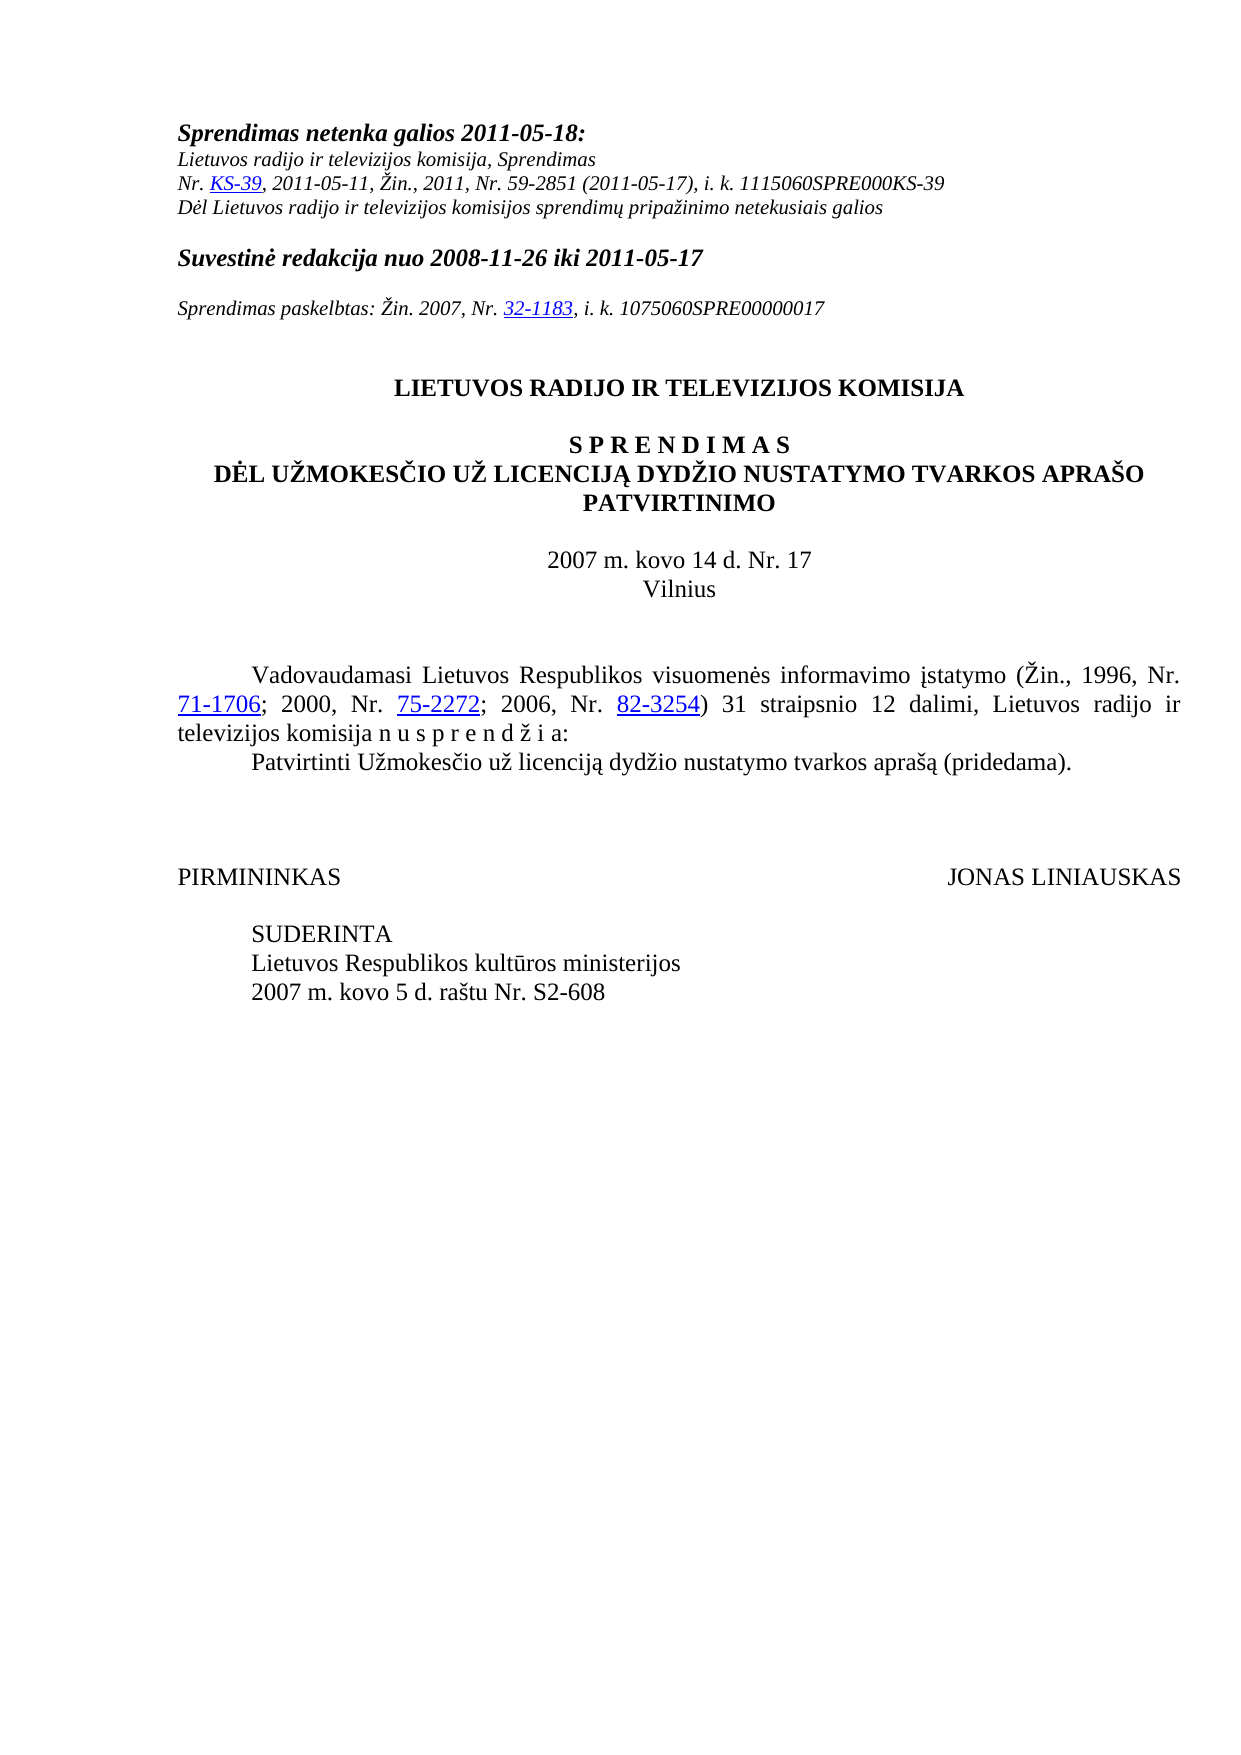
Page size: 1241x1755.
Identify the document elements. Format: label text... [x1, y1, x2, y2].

text S P R E N D I M A S [177, 430, 1181, 459]
text Vadovaudamasi Lietuvos Respublikos visuomenės informavimo įstatymo (Žin., 1996, Nr. 71-1706; 2000, Nr. 75-2272; 2006, Nr. 82-3254) 31 straipsnio 12 dalimi, Lietuvos radijo ir televizijos komisija nusprendžia: [177, 660, 1181, 747]
text PIRMININKAS JONAS LINIAUSKAS [177, 862, 1181, 890]
text Dėl Lietuvos radijo ir televizijos komisijos sprendimų pripažinimo netekusiais galios [177, 195, 1181, 219]
text 2007 m. kovo 14 d. Nr. 17 [177, 545, 1181, 574]
text Lietuvos radijo ir televizijos komisija, Sprendimas [177, 147, 1181, 171]
text DĖL UŽMOKESČIO UŽ LICENCIJĄ DYDŽIO NUSTATYMO TVARKOS APRAŠO PATVIRTINIMO [177, 459, 1181, 517]
text 2007 m. kovo 5 d. raštu Nr. S2-608 [177, 977, 1181, 1005]
text Sprendimas netenka galios 2011-05-18: [177, 118, 1181, 147]
text Patvirtinti Užmokesčio už licenciją dydžio nustatymo tvarkos aprašą (pridedama). [177, 747, 1181, 775]
text LIETUVOS RADIJO IR TELEVIZIJOS KOMISIJA [177, 373, 1181, 402]
text Nr. KS-39, 2011-05-11, Žin., 2011, Nr. 59-2851 (2011-05-17), i. k. 1115060SPRE000KS-39 [177, 171, 1181, 195]
text Sprendimas paskelbtas: Žin. 2007, Nr. 32-1183, i. k. 1075060SPRE00000017 [177, 296, 1181, 320]
text Suvestinė redakcija nuo 2008-11-26 iki 2011-05-17 [177, 243, 1181, 272]
text Lietuvos Respublikos kultūros ministerijos [177, 948, 1181, 977]
text Vilnius [177, 574, 1181, 603]
text SUDERINTA [177, 919, 1181, 948]
